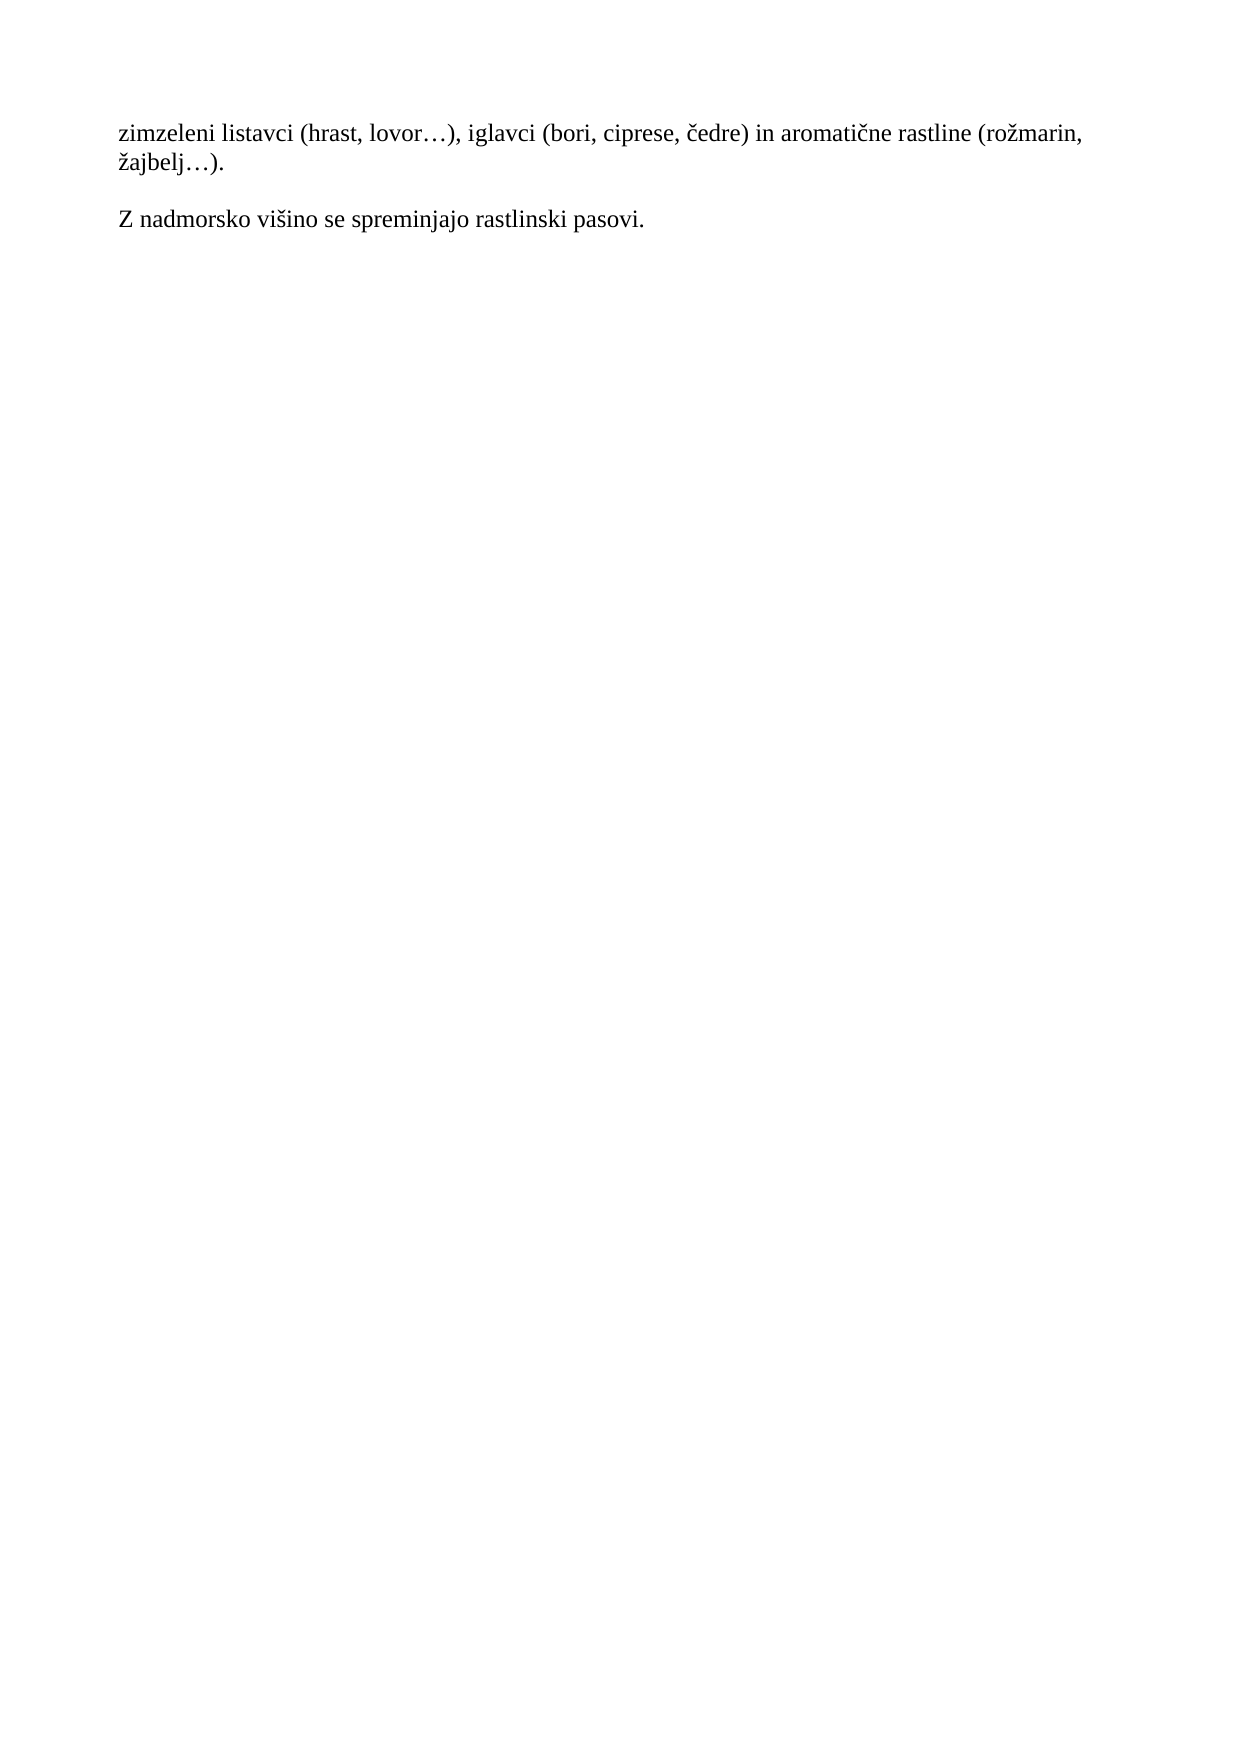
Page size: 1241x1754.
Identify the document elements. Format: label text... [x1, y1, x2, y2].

text Z nadmorsko višino se spreminjajo rastlinski pasovi. [118, 204, 1122, 233]
text zimzeleni listavci (hrast, lovor…), iglavci (bori, ciprese, čedre) in aromatične rastline (rožmarin, žajbelj…). [118, 118, 1122, 176]
